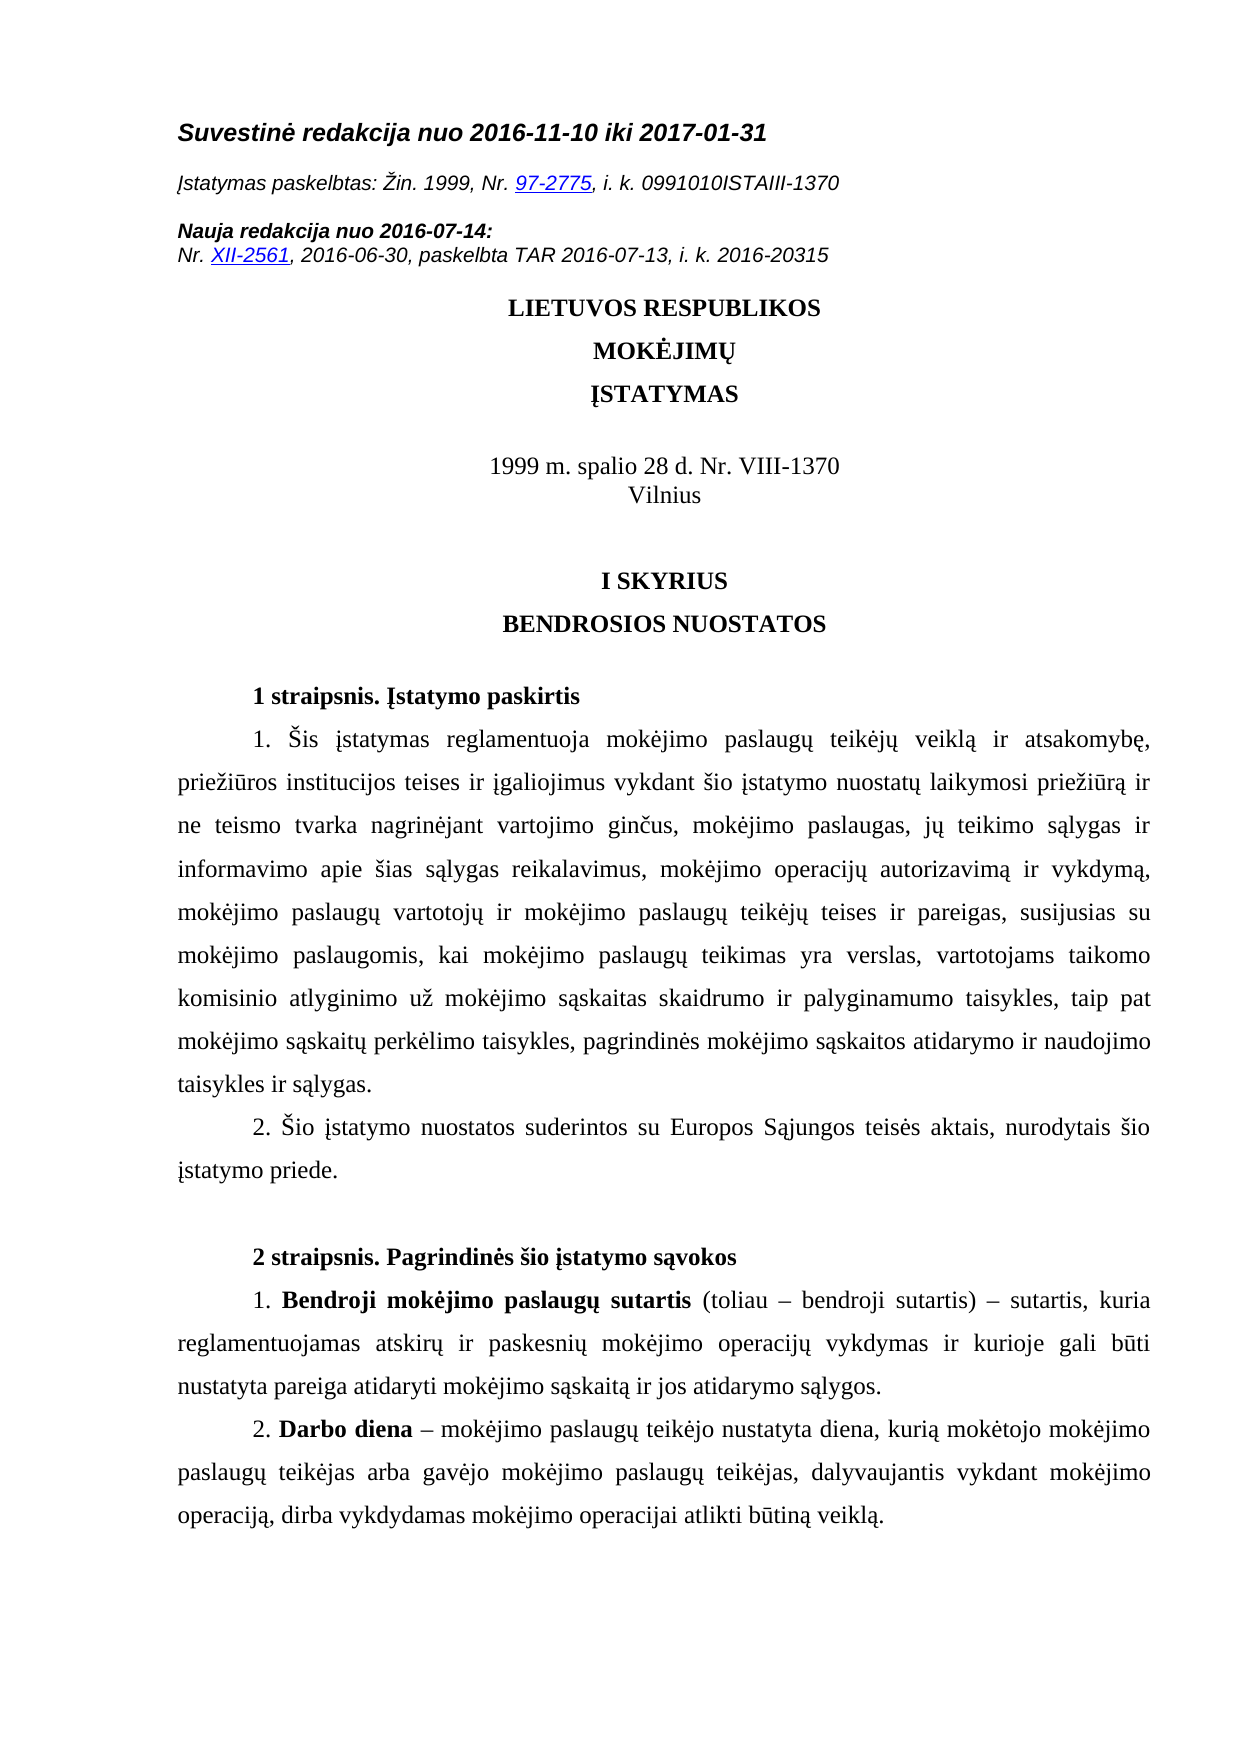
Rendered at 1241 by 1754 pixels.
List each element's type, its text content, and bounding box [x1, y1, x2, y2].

text Nr. XII-2561, 2016-06-30, paskelbta TAR 2016-07-13, i. k. 2016-20315 [177, 243, 1152, 267]
text Suvestinė redakcija nuo 2016-11-10 iki 2017-01-31 [177, 118, 1152, 147]
text 2. Šio įstatymo nuostatos suderintos su Europos Sąjungos teisės aktais, nurodytais šio įstatymo priede. [177, 1112, 1152, 1184]
text 1. Bendroji mokėjimo paslaugų sutartis (toliau – bendroji sutartis) – sutartis, kuria reglamentuojamas atskirų ir paskesnių mokėjimo operacijų vykdymas ir kurioje gali būti nustatyta pareiga atidaryti mokėjimo sąskaitą ir jos atidarymo sąlygos. [177, 1285, 1152, 1400]
text Įstatymas paskelbtas: Žin. 1999, Nr. 97-2775, i. k. 0991010ISTAIII-1370 [177, 171, 1152, 195]
text 1 straipsnis. Įstatymo paskirtis [177, 681, 1152, 710]
text I SKYRIUS [177, 566, 1152, 595]
text LIETUVOS RESPUBLIKOS MOKĖJIMŲ ĮSTATYMAS [177, 293, 1152, 408]
text 2 straipsnis. Pagrindinės šio įstatymo sąvokos [177, 1242, 1152, 1271]
text 2. Darbo diena – mokėjimo paslaugų teikėjo nustatyta diena, kurią mokėtojo mokėjimo paslaugų teikėjas arba gavėjo mokėjimo paslaugų teikėjas, dalyvaujantis vykdant mokėjimo operaciją, dirba vykdydamas mokėjimo operacijai atlikti būtiną veiklą. [177, 1414, 1152, 1529]
text BENDROSIOS NUOSTATOS [177, 609, 1152, 638]
text 1999 m. spalio 28 d. Nr. VIII-1370 Vilnius [177, 451, 1152, 509]
text 1. Šis įstatymas reglamentuoja mokėjimo paslaugų teikėjų veiklą ir atsakomybę, priežiūros institucijos teises ir įgaliojimus vykdant šio įstatymo nuostatų laikymosi priežiūrą ir ne teismo tvarka nagrinėjant vartojimo ginčus, mokėjimo paslaugas, jų teikimo sąlygas ir informavimo apie šias sąlygas reikalavimus, mokėjimo operacijų autorizavimą ir vykdymą, mokėjimo paslaugų vartotojų ir mokėjimo paslaugų teikėjų teises ir pareigas, susijusias su mokėjimo paslaugomis, kai mokėjimo paslaugų teikimas yra verslas, vartotojams taikomo komisinio atlyginimo už mokėjimo sąskaitas skaidrumo ir palyginamumo taisykles, taip pat mokėjimo sąskaitų perkėlimo taisykles, pagrindinės mokėjimo sąskaitos atidarymo ir naudojimo taisykles ir sąlygas. [177, 724, 1152, 1098]
text Nauja redakcija nuo 2016-07-14: [177, 219, 1152, 243]
